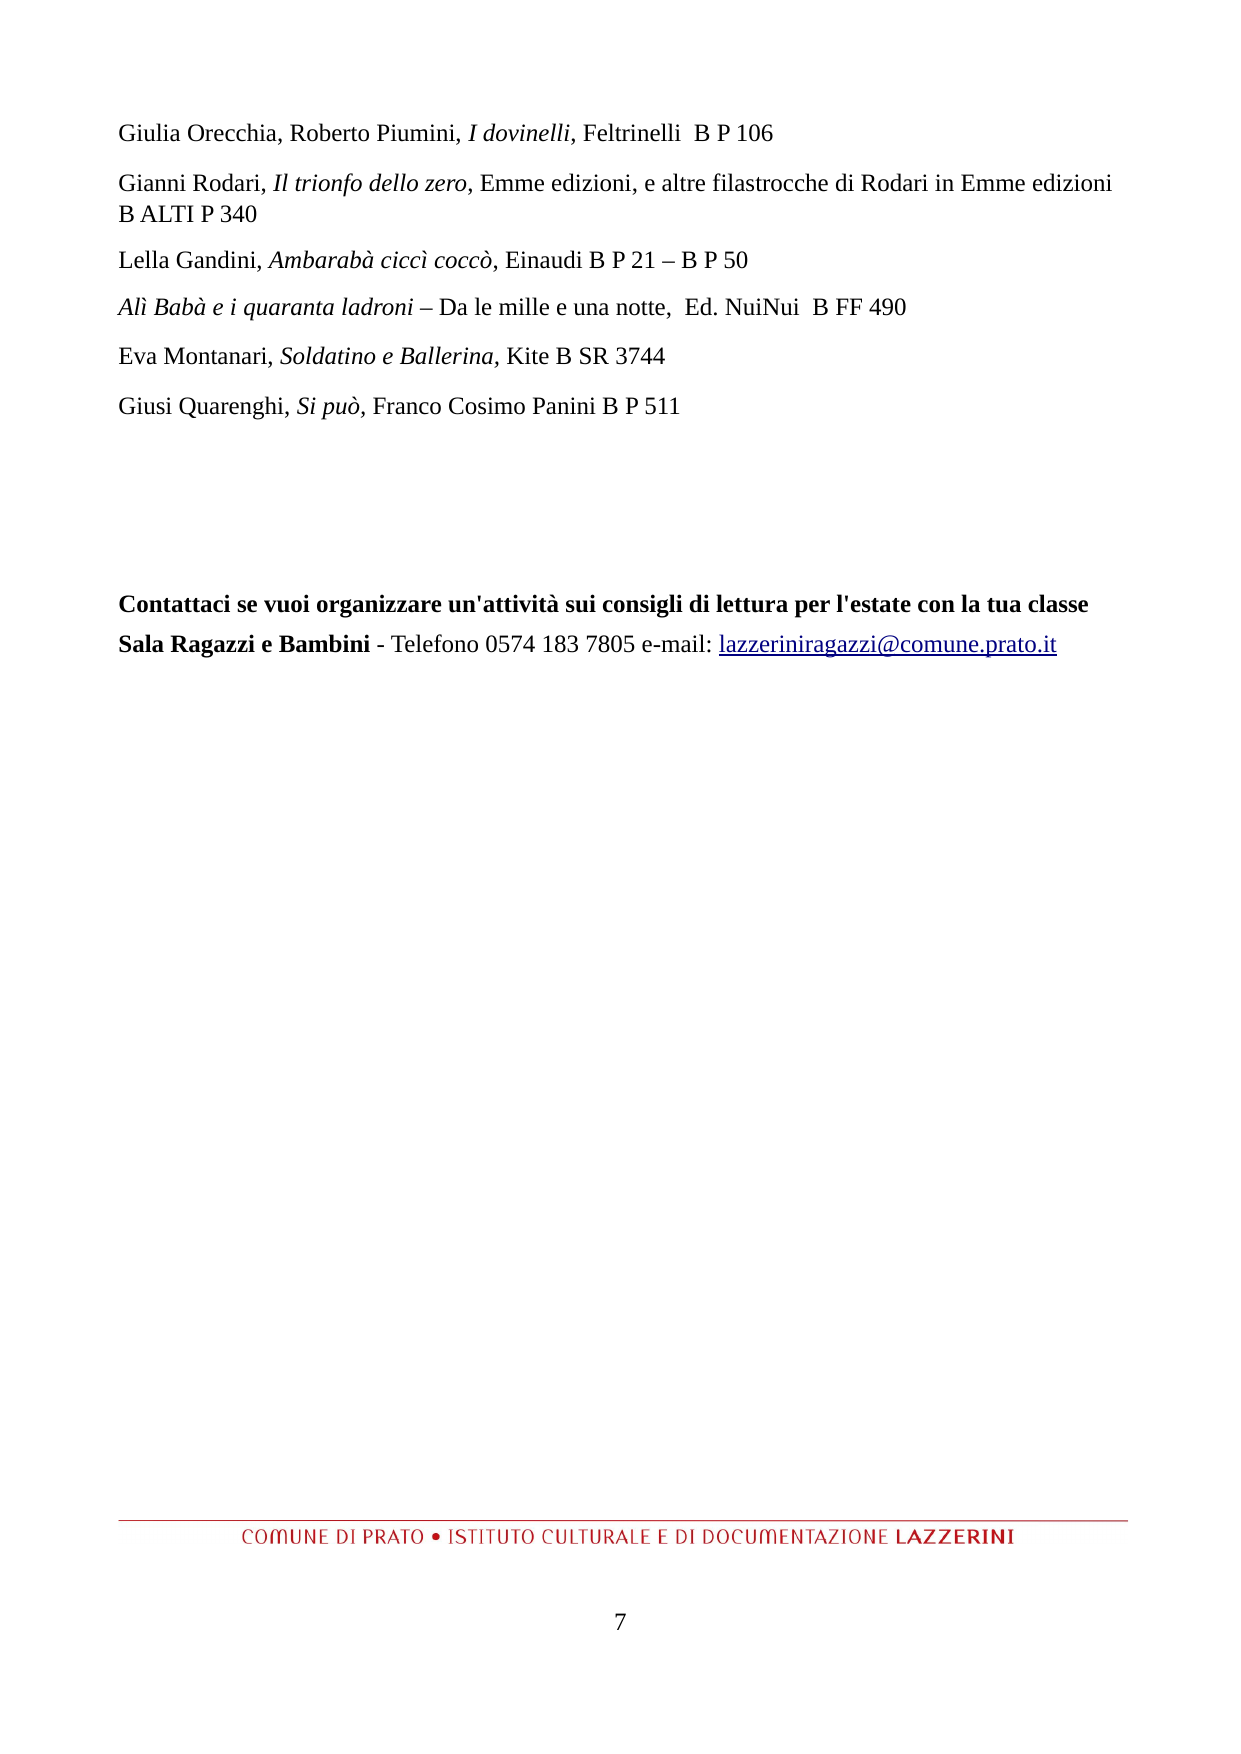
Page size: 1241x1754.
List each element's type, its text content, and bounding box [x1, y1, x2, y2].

text Lella Gandini, Ambarabà ciccì coccò, Einaudi B P 21 – B P 50 [118, 246, 1122, 274]
picture [118, 1520, 1129, 1544]
text Sala Ragazzi e Bambini - Telefono 0574 183 7805 e-mail: lazzeriniragazzi@comune.prato.it [118, 629, 1122, 658]
text Eva Montanari, Soldatino e Ballerina, Kite B SR 3744 [118, 341, 1122, 370]
text Alì Babà e i quaranta ladroni – Da le mille e una notte, Ed. NuiNui B FF 490 [118, 292, 1122, 321]
text Giulia Orecchia, Roberto Piumini, I dovinelli, Feltrinelli B P 106 [118, 118, 1122, 147]
text B ALTI P 340 [118, 199, 1122, 228]
text Gianni Rodari, Il trionfo dello zero, Emme edizioni, e altre filastrocche di Rodari in Emme edizioni [118, 168, 1122, 196]
text Giusi Quarenghi, Si può, Franco Cosimo Panini B P 511 [118, 391, 1122, 420]
text Contattaci se vuoi organizzare un'attività sui consigli di lettura per l'estate con la tua classe [118, 589, 1122, 618]
